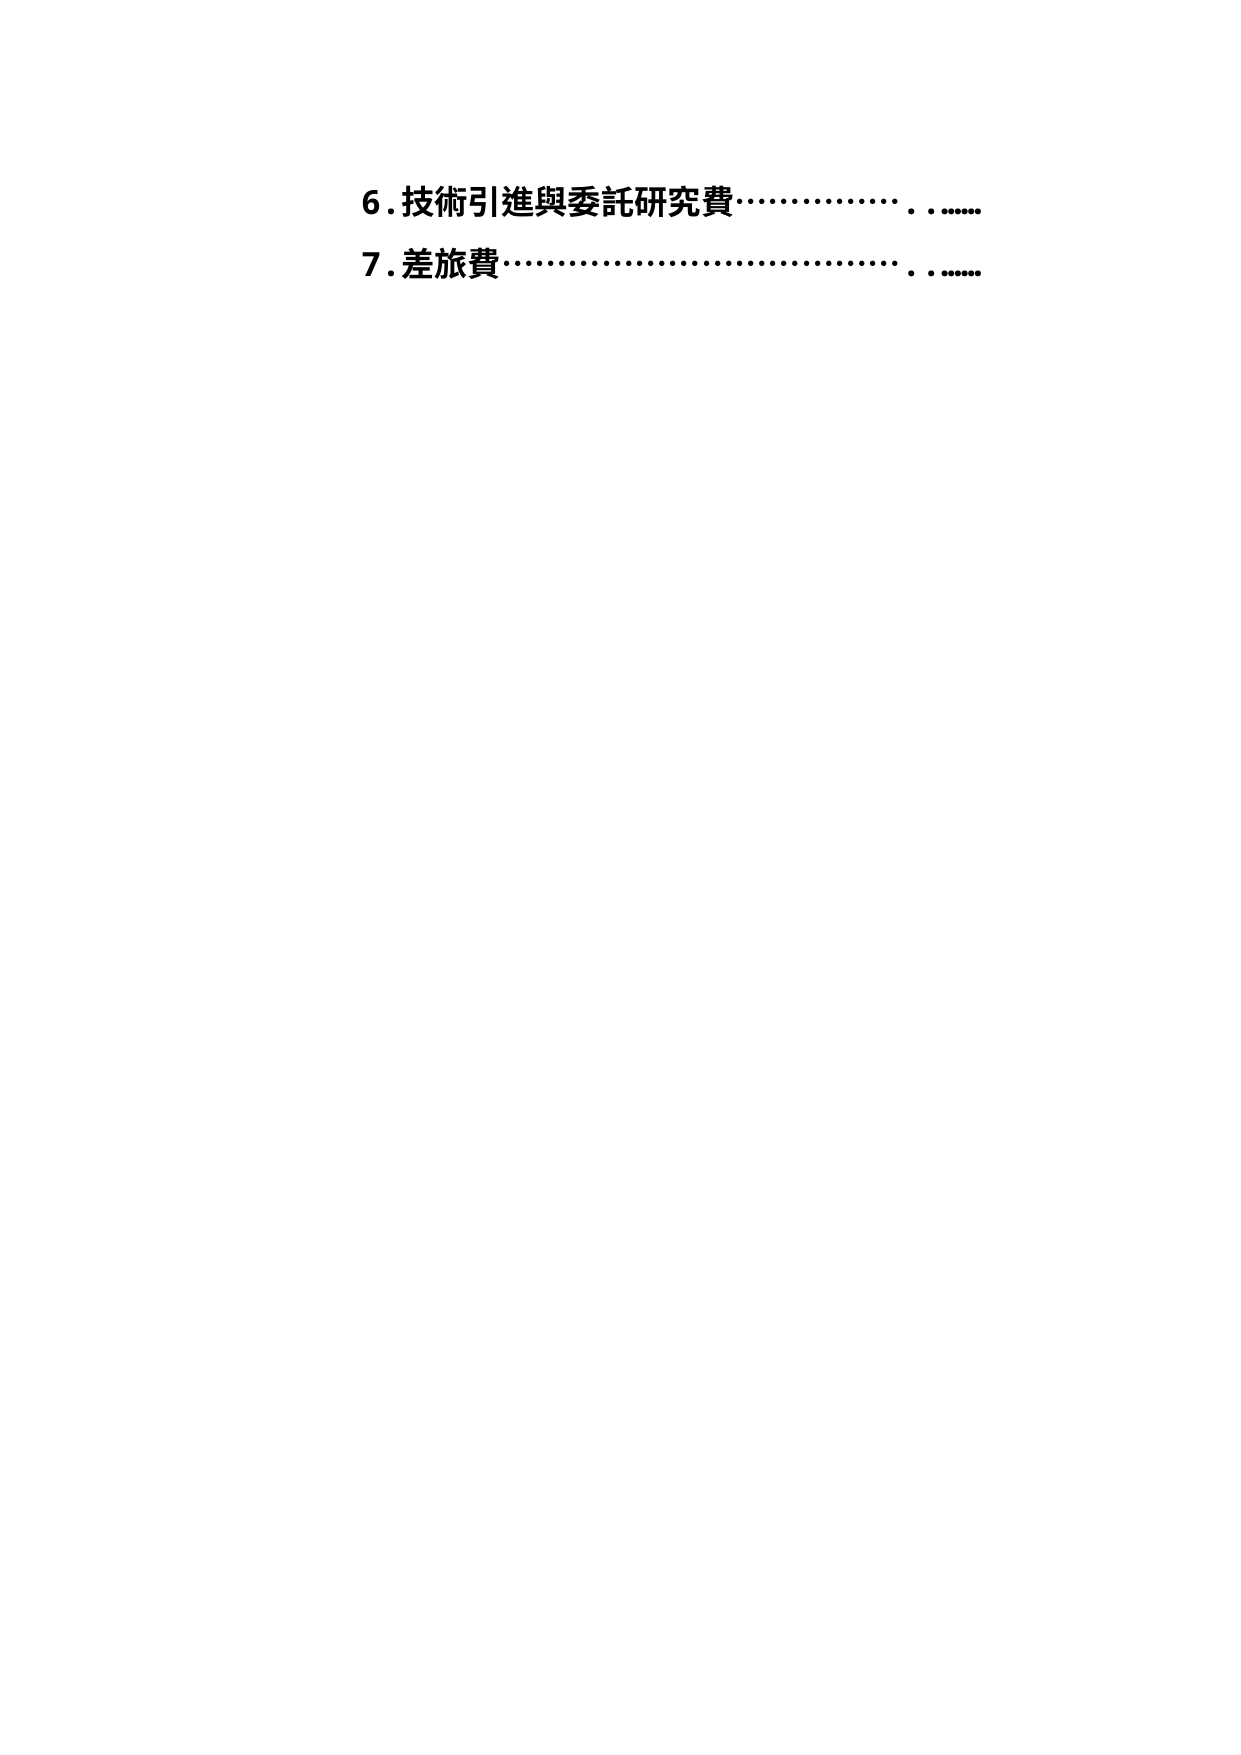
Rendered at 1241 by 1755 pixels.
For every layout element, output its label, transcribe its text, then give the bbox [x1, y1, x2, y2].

table_cell 6.技術引進與委託研究費……………..…… [118, 158, 996, 221]
table_cell [996, 158, 1128, 221]
table_cell [996, 221, 1128, 283]
table_cell 7.差旅費………………………………..…… [118, 221, 996, 283]
